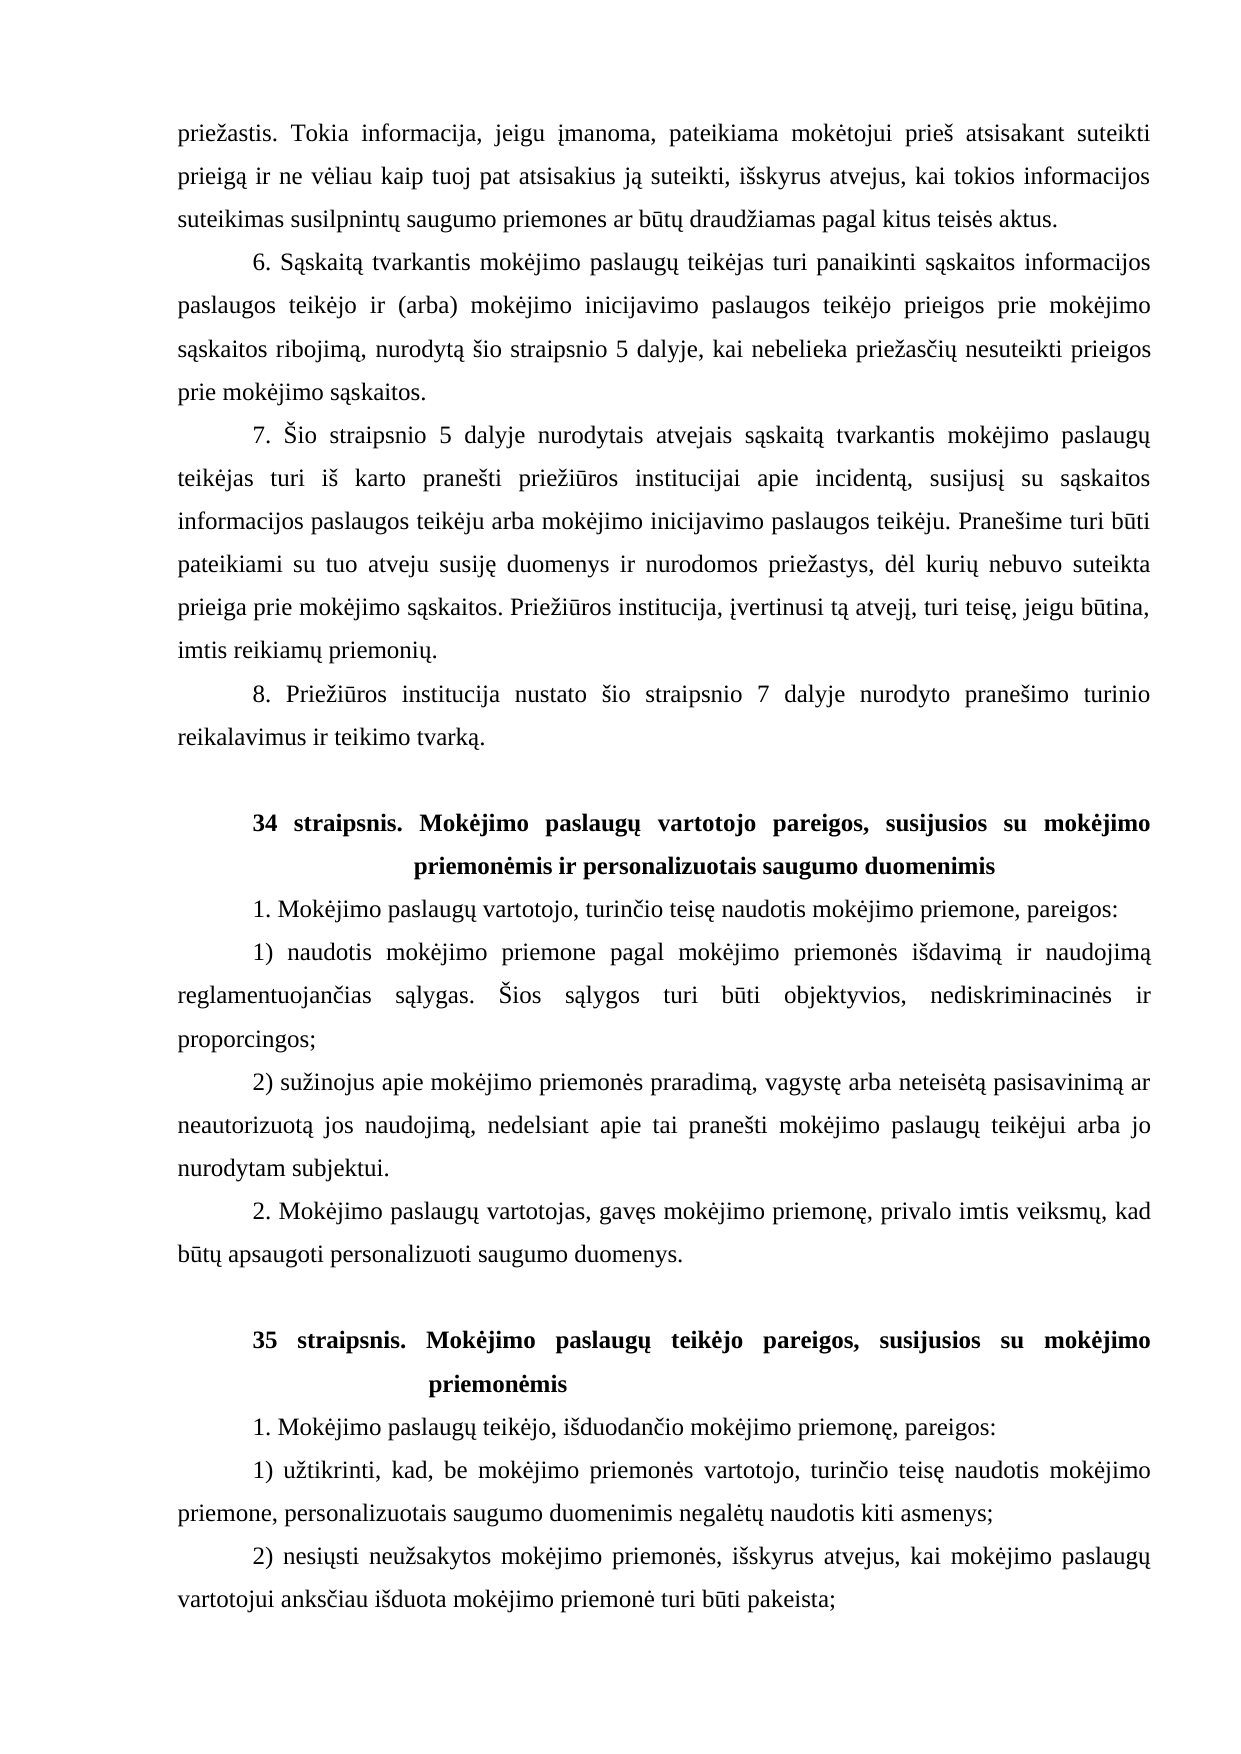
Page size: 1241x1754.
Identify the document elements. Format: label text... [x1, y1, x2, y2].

text 2. Mokėjimo paslaugų vartotojas, gavęs mokėjimo priemonę, privalo imtis veiksmų, kad būtų apsaugoti personalizuoti saugumo duomenys. [177, 1196, 1152, 1268]
text 8. Priežiūros institucija nustato šio straipsnio 7 dalyje nurodyto pranešimo turinio reikalavimus ir teikimo tvarką. [177, 679, 1152, 751]
text 7. Šio straipsnio 5 dalyje nurodytais atvejais sąskaitą tvarkantis mokėjimo paslaugų teikėjas turi iš karto pranešti priežiūros institucijai apie incidentą, susijusį su sąskaitos informacijos paslaugos teikėju arba mokėjimo inicijavimo paslaugos teikėju. Pranešime turi būti pateikiami su tuo atveju susiję duomenys ir nurodomos priežastys, dėl kurių nebuvo suteikta prieiga prie mokėjimo sąskaitos. Priežiūros institucija, įvertinusi tą atvejį, turi teisę, jeigu būtina, imtis reikiamų priemonių. [177, 420, 1152, 664]
text 6. Sąskaitą tvarkantis mokėjimo paslaugų teikėjas turi panaikinti sąskaitos informacijos paslaugos teikėjo ir (arba) mokėjimo inicijavimo paslaugos teikėjo prieigos prie mokėjimo sąskaitos ribojimą, nurodytą šio straipsnio 5 dalyje, kai nebelieka priežasčių nesuteikti prieigos prie mokėjimo sąskaitos. [177, 247, 1152, 406]
text 2) nesiųsti neužsakytos mokėjimo priemonės, išskyrus atvejus, kai mokėjimo paslaugų vartotojui anksčiau išduota mokėjimo priemonė turi būti pakeista; [177, 1541, 1152, 1613]
text 2) sužinojus apie mokėjimo priemonės praradimą, vagystę arba neteisėtą pasisavinimą ar neautorizuotą jos naudojimą, nedelsiant apie tai pranešti mokėjimo paslaugų teikėjui arba jo nurodytam subjektui. [177, 1067, 1152, 1182]
text 35 straipsnis. Mokėjimo paslaugų teikėjo pareigos, susijusios su mokėjimo priemonėmis [252, 1326, 1152, 1397]
text 1) naudotis mokėjimo priemone pagal mokėjimo priemonės išdavimą ir naudojimą reglamentuojančias sąlygas. Šios sąlygos turi būti objektyvios, nediskriminacinės ir proporcingos; [177, 937, 1152, 1052]
text 1) užtikrinti, kad, be mokėjimo priemonės vartotojo, turinčio teisę naudotis mokėjimo priemone, personalizuotais saugumo duomenimis negalėtų naudotis kiti asmenys; [177, 1455, 1152, 1527]
text 1. Mokėjimo paslaugų teikėjo, išduodančio mokėjimo priemonę, pareigos: [177, 1412, 1152, 1441]
text priežastis. Tokia informacija, jeigu įmanoma, pateikiama mokėtojui prieš atsisakant suteikti prieigą ir ne vėliau kaip tuoj pat atsisakius ją suteikti, išskyrus atvejus, kai tokios informacijos suteikimas susilpnintų saugumo priemones ar būtų draudžiamas pagal kitus teisės aktus. [177, 118, 1152, 233]
text 34 straipsnis. Mokėjimo paslaugų vartotojo pareigos, susijusios su mokėjimo priemonėmis ir personalizuotais saugumo duomenimis [252, 808, 1152, 880]
text 1. Mokėjimo paslaugų vartotojo, turinčio teisę naudotis mokėjimo priemone, pareigos: [177, 894, 1152, 923]
